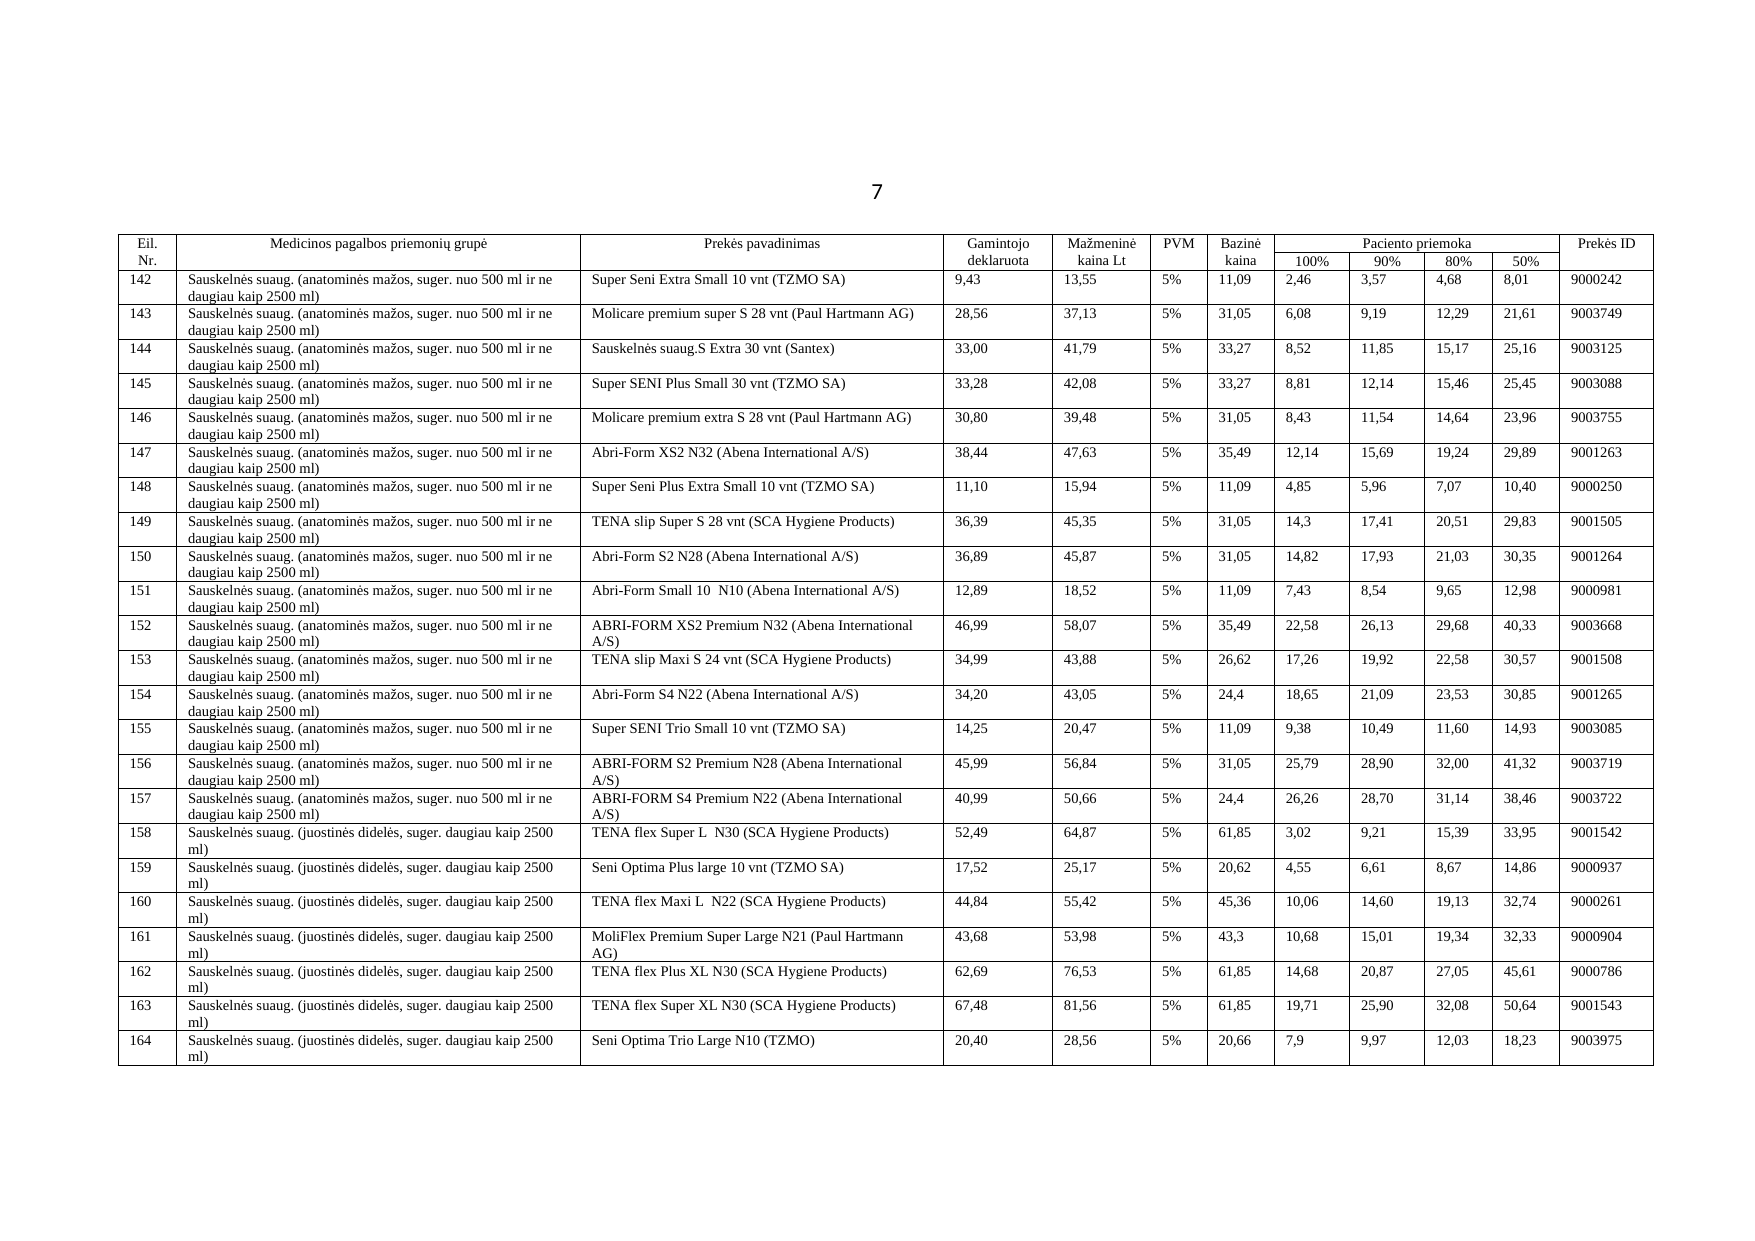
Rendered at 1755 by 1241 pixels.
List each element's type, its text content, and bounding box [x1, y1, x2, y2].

table_cell 144 [119, 340, 176, 373]
table_cell 12,89 [944, 582, 1052, 615]
table_cell 9000904 [1560, 928, 1653, 961]
table_cell 3,02 [1275, 824, 1349, 857]
table_cell 8,67 [1425, 859, 1492, 892]
table_cell 42,08 [1053, 374, 1150, 408]
table_cell 20,87 [1350, 962, 1424, 996]
table_cell 21,03 [1425, 547, 1492, 581]
table_cell 9001505 [1560, 513, 1653, 546]
table_cell 11,09 [1208, 720, 1274, 754]
table_cell 9003125 [1560, 340, 1653, 373]
table_cell 4,55 [1275, 859, 1349, 892]
table_cell 157 [119, 789, 176, 823]
table_cell 5% [1151, 928, 1207, 961]
table_cell 23,96 [1493, 409, 1559, 442]
table_cell 8,01 [1493, 271, 1559, 304]
table_cell 43,88 [1053, 651, 1150, 684]
table_cell 19,24 [1425, 444, 1492, 477]
table_cell TENA flex Plus XL N30 (SCA Hygiene Products) [581, 962, 943, 996]
table_cell Super Seni Plus Extra Small 10 vnt (TZMO SA) [581, 478, 943, 512]
table_cell 8,43 [1275, 409, 1349, 442]
table_cell 20,66 [1208, 1031, 1274, 1065]
table_cell 162 [119, 962, 176, 996]
table_header Paciento priemoka [1275, 235, 1559, 252]
table_cell 2,46 [1275, 271, 1349, 304]
table_cell Seni Optima Trio Large N10 (TZMO) [581, 1031, 943, 1065]
table_cell TENA flex Super L N30 (SCA Hygiene Products) [581, 824, 943, 857]
table_cell 12,14 [1275, 444, 1349, 477]
table_cell Super Seni Extra Small 10 vnt (TZMO SA) [581, 271, 943, 304]
table_cell Sauskelnės suaug. (anatominės mažos, suger. nuo 500 ml ir ne daugiau kaip 2500 ml) [177, 547, 580, 581]
table_cell 100% [1275, 253, 1349, 269]
table_cell 18,52 [1053, 582, 1150, 615]
table_cell 61,85 [1208, 962, 1274, 996]
table_cell 5% [1151, 651, 1207, 684]
table_cell 40,33 [1493, 616, 1559, 650]
table_cell 5% [1151, 616, 1207, 650]
table_cell 32,00 [1425, 755, 1492, 788]
table_cell 158 [119, 824, 176, 857]
table_cell 5% [1151, 478, 1207, 512]
table_cell 24,4 [1208, 789, 1274, 823]
table_cell 18,23 [1493, 1031, 1559, 1065]
table_cell 45,61 [1493, 962, 1559, 996]
table_cell 12,03 [1425, 1031, 1492, 1065]
table_cell 17,93 [1350, 547, 1424, 581]
table_cell 18,65 [1275, 686, 1349, 719]
table_cell 50,64 [1493, 997, 1559, 1030]
table_cell Seni Optima Plus large 10 vnt (TZMO SA) [581, 859, 943, 892]
table_cell 153 [119, 651, 176, 684]
table_cell Abri-Form Small 10 N10 (Abena International A/S) [581, 582, 943, 615]
table_cell 76,53 [1053, 962, 1150, 996]
table_cell 5% [1151, 271, 1207, 304]
table_cell 47,63 [1053, 444, 1150, 477]
table_cell 30,85 [1493, 686, 1559, 719]
table_cell 81,56 [1053, 997, 1150, 1030]
table_cell 9000786 [1560, 962, 1653, 996]
table_cell 32,08 [1425, 997, 1492, 1030]
table_cell Sauskelnės suaug. (anatominės mažos, suger. nuo 500 ml ir ne daugiau kaip 2500 ml) [177, 305, 580, 339]
table_cell 20,40 [944, 1031, 1052, 1065]
table_cell 5% [1151, 547, 1207, 581]
table_cell 17,26 [1275, 651, 1349, 684]
table_cell 45,36 [1208, 893, 1274, 927]
table_cell Sauskelnės suaug. (anatominės mažos, suger. nuo 500 ml ir ne daugiau kaip 2500 ml) [177, 755, 580, 788]
table_cell 33,00 [944, 340, 1052, 373]
table_cell 12,14 [1350, 374, 1424, 408]
table_cell 5% [1151, 824, 1207, 857]
table_cell 22,58 [1275, 616, 1349, 650]
table_cell 9000242 [1560, 271, 1653, 304]
table_cell 4,68 [1425, 271, 1492, 304]
table_header Gamintojo deklaruota kaina Lt [944, 235, 1052, 269]
table_cell 61,85 [1208, 997, 1274, 1030]
table_cell 13,55 [1053, 271, 1150, 304]
table_cell 34,20 [944, 686, 1052, 719]
table_cell 5% [1151, 340, 1207, 373]
table_cell 35,49 [1208, 444, 1274, 477]
table_cell Sauskelnės suaug. (anatominės mažos, suger. nuo 500 ml ir ne daugiau kaip 2500 ml) [177, 478, 580, 512]
table_cell 31,05 [1208, 305, 1274, 339]
table_cell 25,90 [1350, 997, 1424, 1030]
table_cell 12,29 [1425, 305, 1492, 339]
table_cell 9,43 [944, 271, 1052, 304]
table_cell 33,95 [1493, 824, 1559, 857]
table_cell 55,42 [1053, 893, 1150, 927]
table_cell 17,52 [944, 859, 1052, 892]
table_cell 15,69 [1350, 444, 1424, 477]
table_cell 11,54 [1350, 409, 1424, 442]
table_cell Sauskelnės suaug. (anatominės mažos, suger. nuo 500 ml ir ne daugiau kaip 2500 ml) [177, 686, 580, 719]
table_cell Sauskelnės suaug. (anatominės mažos, suger. nuo 500 ml ir ne daugiau kaip 2500 ml) [177, 513, 580, 546]
table_cell 80% [1425, 253, 1492, 269]
table_cell 9000250 [1560, 478, 1653, 512]
table_header PVM [1151, 235, 1207, 269]
table_cell 8,54 [1350, 582, 1424, 615]
table_cell 43,68 [944, 928, 1052, 961]
table_cell 24,4 [1208, 686, 1274, 719]
table_cell 29,83 [1493, 513, 1559, 546]
table_cell 31,05 [1208, 513, 1274, 546]
table_cell 143 [119, 305, 176, 339]
table_cell 11,10 [944, 478, 1052, 512]
table_cell 14,64 [1425, 409, 1492, 442]
table_cell 15,39 [1425, 824, 1492, 857]
table_cell 43,3 [1208, 928, 1274, 961]
table_cell 23,53 [1425, 686, 1492, 719]
table_cell 151 [119, 582, 176, 615]
table_cell 147 [119, 444, 176, 477]
table_cell 9000937 [1560, 859, 1653, 892]
table_cell 12,98 [1493, 582, 1559, 615]
table_cell 53,98 [1053, 928, 1150, 961]
table_cell Molicare premium super S 28 vnt (Paul Hartmann AG) [581, 305, 943, 339]
table_cell Super SENI Trio Small 10 vnt (TZMO SA) [581, 720, 943, 754]
table_cell 9001263 [1560, 444, 1653, 477]
table_cell 6,61 [1350, 859, 1424, 892]
table_cell 11,09 [1208, 582, 1274, 615]
table_cell 8,81 [1275, 374, 1349, 408]
table_cell Sauskelnės suaug.S Extra 30 vnt (Santex) [581, 340, 943, 373]
table_cell 9000981 [1560, 582, 1653, 615]
table_cell 38,46 [1493, 789, 1559, 823]
table_cell 5% [1151, 444, 1207, 477]
table_cell 4,85 [1275, 478, 1349, 512]
table_cell 10,06 [1275, 893, 1349, 927]
table_cell 50% [1493, 253, 1559, 269]
table_cell 5% [1151, 962, 1207, 996]
table_cell 28,90 [1350, 755, 1424, 788]
table_cell 9001508 [1560, 651, 1653, 684]
table_cell 29,89 [1493, 444, 1559, 477]
table_header Eil. Nr. [119, 235, 176, 269]
table_cell 150 [119, 547, 176, 581]
table_cell 38,44 [944, 444, 1052, 477]
table_cell 44,84 [944, 893, 1052, 927]
table_cell 21,61 [1493, 305, 1559, 339]
table_cell 31,05 [1208, 409, 1274, 442]
table_cell 5% [1151, 859, 1207, 892]
table_cell 27,05 [1425, 962, 1492, 996]
table_cell 6,08 [1275, 305, 1349, 339]
table_cell 43,05 [1053, 686, 1150, 719]
table_cell 145 [119, 374, 176, 408]
table_cell 9001264 [1560, 547, 1653, 581]
table_cell 14,93 [1493, 720, 1559, 754]
table_cell 41,32 [1493, 755, 1559, 788]
table_cell 5% [1151, 720, 1207, 754]
table_cell Sauskelnės suaug. (juostinės didelės, suger. daugiau kaip 2500 ml) [177, 962, 580, 996]
table_cell 40,99 [944, 789, 1052, 823]
table_cell 5,96 [1350, 478, 1424, 512]
table_cell 9003088 [1560, 374, 1653, 408]
table_cell Sauskelnės suaug. (anatominės mažos, suger. nuo 500 ml ir ne daugiau kaip 2500 ml) [177, 616, 580, 650]
table_cell 5% [1151, 789, 1207, 823]
table_cell 50,66 [1053, 789, 1150, 823]
table_cell 9,65 [1425, 582, 1492, 615]
table_cell 142 [119, 271, 176, 304]
table_cell Sauskelnės suaug. (anatominės mažos, suger. nuo 500 ml ir ne daugiau kaip 2500 ml) [177, 720, 580, 754]
table_cell 31,05 [1208, 755, 1274, 788]
table_cell 9003755 [1560, 409, 1653, 442]
table_cell 41,79 [1053, 340, 1150, 373]
table_cell Sauskelnės suaug. (juostinės didelės, suger. daugiau kaip 2500 ml) [177, 859, 580, 892]
table_cell 10,49 [1350, 720, 1424, 754]
table_cell 58,07 [1053, 616, 1150, 650]
table_cell 15,01 [1350, 928, 1424, 961]
table_cell Sauskelnės suaug. (anatominės mažos, suger. nuo 500 ml ir ne daugiau kaip 2500 ml) [177, 340, 580, 373]
table_cell 25,17 [1053, 859, 1150, 892]
table_cell Abri-Form S4 N22 (Abena International A/S) [581, 686, 943, 719]
table_cell 20,62 [1208, 859, 1274, 892]
table_cell 28,56 [944, 305, 1052, 339]
table_cell 11,60 [1425, 720, 1492, 754]
table_header Prekės pavadinimas [581, 235, 943, 269]
table_cell 8,52 [1275, 340, 1349, 373]
table_cell 19,13 [1425, 893, 1492, 927]
table_cell 9003975 [1560, 1031, 1653, 1065]
table_cell 22,58 [1425, 651, 1492, 684]
table_cell 9,97 [1350, 1031, 1424, 1065]
table_cell 9003668 [1560, 616, 1653, 650]
table_cell 5% [1151, 686, 1207, 719]
table_header Bazinė kaina Lt [1208, 235, 1274, 269]
table_cell 14,68 [1275, 962, 1349, 996]
table_cell 159 [119, 859, 176, 892]
table_cell 14,86 [1493, 859, 1559, 892]
table_cell Abri-Form S2 N28 (Abena International A/S) [581, 547, 943, 581]
table_cell 33,27 [1208, 340, 1274, 373]
table_cell Super SENI Plus Small 30 vnt (TZMO SA) [581, 374, 943, 408]
table_cell Sauskelnės suaug. (juostinės didelės, suger. daugiau kaip 2500 ml) [177, 893, 580, 927]
table_header Medicinos pagalbos priemonių grupė [177, 235, 580, 269]
table_cell Abri-Form XS2 N32 (Abena International A/S) [581, 444, 943, 477]
table_cell Sauskelnės suaug. (juostinės didelės, suger. daugiau kaip 2500 ml) [177, 997, 580, 1030]
table_cell 30,57 [1493, 651, 1559, 684]
table_cell 62,69 [944, 962, 1052, 996]
table_cell 9003085 [1560, 720, 1653, 754]
table_cell 45,35 [1053, 513, 1150, 546]
table_header Mažmeninė kaina Lt [1053, 235, 1150, 269]
table_cell 19,71 [1275, 997, 1349, 1030]
table_cell ABRI-FORM S4 Premium N22 (Abena International A/S) [581, 789, 943, 823]
table_cell 34,99 [944, 651, 1052, 684]
table_cell 61,85 [1208, 824, 1274, 857]
table_cell 32,74 [1493, 893, 1559, 927]
table_cell 9001542 [1560, 824, 1653, 857]
table_cell MoliFlex Premium Super Large N21 (Paul Hartmann AG) [581, 928, 943, 961]
table_cell 20,47 [1053, 720, 1150, 754]
table_cell Sauskelnės suaug. (anatominės mažos, suger. nuo 500 ml ir ne daugiau kaip 2500 ml) [177, 582, 580, 615]
table_cell Sauskelnės suaug. (juostinės didelės, suger. daugiau kaip 2500 ml) [177, 928, 580, 961]
table_cell 5% [1151, 409, 1207, 442]
table_cell Sauskelnės suaug. (anatominės mažos, suger. nuo 500 ml ir ne daugiau kaip 2500 ml) [177, 374, 580, 408]
table_cell 14,82 [1275, 547, 1349, 581]
table_cell 5% [1151, 305, 1207, 339]
table_cell 9003719 [1560, 755, 1653, 788]
table_cell 5% [1151, 513, 1207, 546]
table_cell 9003749 [1560, 305, 1653, 339]
table_cell 29,68 [1425, 616, 1492, 650]
table_cell 9000261 [1560, 893, 1653, 927]
table_cell 15,46 [1425, 374, 1492, 408]
table_cell Sauskelnės suaug. (anatominės mažos, suger. nuo 500 ml ir ne daugiau kaip 2500 ml) [177, 271, 580, 304]
table_cell 9,38 [1275, 720, 1349, 754]
table_cell 56,84 [1053, 755, 1150, 788]
table_cell 9,21 [1350, 824, 1424, 857]
table_cell 5% [1151, 374, 1207, 408]
table_cell Sauskelnės suaug. (anatominės mažos, suger. nuo 500 ml ir ne daugiau kaip 2500 ml) [177, 789, 580, 823]
table_cell 161 [119, 928, 176, 961]
table_cell 67,48 [944, 997, 1052, 1030]
table_cell 28,56 [1053, 1031, 1150, 1065]
table_header Prekės ID [1560, 235, 1653, 269]
table_cell 31,14 [1425, 789, 1492, 823]
table_cell 7,43 [1275, 582, 1349, 615]
table_cell TENA slip Super S 28 vnt (SCA Hygiene Products) [581, 513, 943, 546]
table_cell 11,09 [1208, 271, 1274, 304]
table_cell ABRI-FORM S2 Premium N28 (Abena International A/S) [581, 755, 943, 788]
table_cell 45,87 [1053, 547, 1150, 581]
table_cell 7,9 [1275, 1031, 1349, 1065]
table_cell 28,70 [1350, 789, 1424, 823]
table_cell 148 [119, 478, 176, 512]
table_cell 37,13 [1053, 305, 1150, 339]
table_cell 10,40 [1493, 478, 1559, 512]
table_cell 33,27 [1208, 374, 1274, 408]
table_cell 152 [119, 616, 176, 650]
table_cell 26,26 [1275, 789, 1349, 823]
table_cell 19,92 [1350, 651, 1424, 684]
table_cell 36,89 [944, 547, 1052, 581]
table_cell 19,34 [1425, 928, 1492, 961]
table_cell 30,35 [1493, 547, 1559, 581]
table_cell 25,16 [1493, 340, 1559, 373]
table_cell TENA flex Maxi L N22 (SCA Hygiene Products) [581, 893, 943, 927]
table_cell 3,57 [1350, 271, 1424, 304]
table_cell 5% [1151, 997, 1207, 1030]
table_cell 15,94 [1053, 478, 1150, 512]
table_cell 14,60 [1350, 893, 1424, 927]
table_cell 39,48 [1053, 409, 1150, 442]
table_cell 5% [1151, 582, 1207, 615]
table_cell 155 [119, 720, 176, 754]
table_cell 5% [1151, 893, 1207, 927]
table_cell 9001265 [1560, 686, 1653, 719]
table_cell 146 [119, 409, 176, 442]
table_cell TENA slip Maxi S 24 vnt (SCA Hygiene Products) [581, 651, 943, 684]
table_cell 36,39 [944, 513, 1052, 546]
table_cell 46,99 [944, 616, 1052, 650]
table_cell 45,99 [944, 755, 1052, 788]
table_cell 25,79 [1275, 755, 1349, 788]
table_cell 17,41 [1350, 513, 1424, 546]
table_cell 20,51 [1425, 513, 1492, 546]
table_cell Sauskelnės suaug. (anatominės mažos, suger. nuo 500 ml ir ne daugiau kaip 2500 ml) [177, 651, 580, 684]
table_cell 21,09 [1350, 686, 1424, 719]
table_cell 33,28 [944, 374, 1052, 408]
table_cell 9001543 [1560, 997, 1653, 1030]
table_cell 31,05 [1208, 547, 1274, 581]
table_cell 32,33 [1493, 928, 1559, 961]
table_cell 14,25 [944, 720, 1052, 754]
table_cell 156 [119, 755, 176, 788]
table_cell 5% [1151, 1031, 1207, 1065]
table_cell Molicare premium extra S 28 vnt (Paul Hartmann AG) [581, 409, 943, 442]
table_cell 15,17 [1425, 340, 1492, 373]
table_cell 164 [119, 1031, 176, 1065]
table_cell 163 [119, 997, 176, 1030]
table_cell 90% [1350, 253, 1424, 269]
table_cell 25,45 [1493, 374, 1559, 408]
table_cell 30,80 [944, 409, 1052, 442]
table_cell 35,49 [1208, 616, 1274, 650]
table_cell Sauskelnės suaug. (juostinės didelės, suger. daugiau kaip 2500 ml) [177, 1031, 580, 1065]
table_cell Sauskelnės suaug. (anatominės mažos, suger. nuo 500 ml ir ne daugiau kaip 2500 ml) [177, 409, 580, 442]
table_cell Sauskelnės suaug. (juostinės didelės, suger. daugiau kaip 2500 ml) [177, 824, 580, 857]
table_cell 64,87 [1053, 824, 1150, 857]
table_cell 26,62 [1208, 651, 1274, 684]
table_cell 154 [119, 686, 176, 719]
table_cell Sauskelnės suaug. (anatominės mažos, suger. nuo 500 ml ir ne daugiau kaip 2500 ml) [177, 444, 580, 477]
table_cell 52,49 [944, 824, 1052, 857]
table_cell 160 [119, 893, 176, 927]
table_cell 11,09 [1208, 478, 1274, 512]
table_cell 9,19 [1350, 305, 1424, 339]
table_cell 9003722 [1560, 789, 1653, 823]
table_cell 14,3 [1275, 513, 1349, 546]
table_cell ABRI-FORM XS2 Premium N32 (Abena International A/S) [581, 616, 943, 650]
table_cell 26,13 [1350, 616, 1424, 650]
table_cell 7,07 [1425, 478, 1492, 512]
table_cell 10,68 [1275, 928, 1349, 961]
table_cell 11,85 [1350, 340, 1424, 373]
table_cell TENA flex Super XL N30 (SCA Hygiene Products) [581, 997, 943, 1030]
table_cell 5% [1151, 755, 1207, 788]
table_cell 149 [119, 513, 176, 546]
